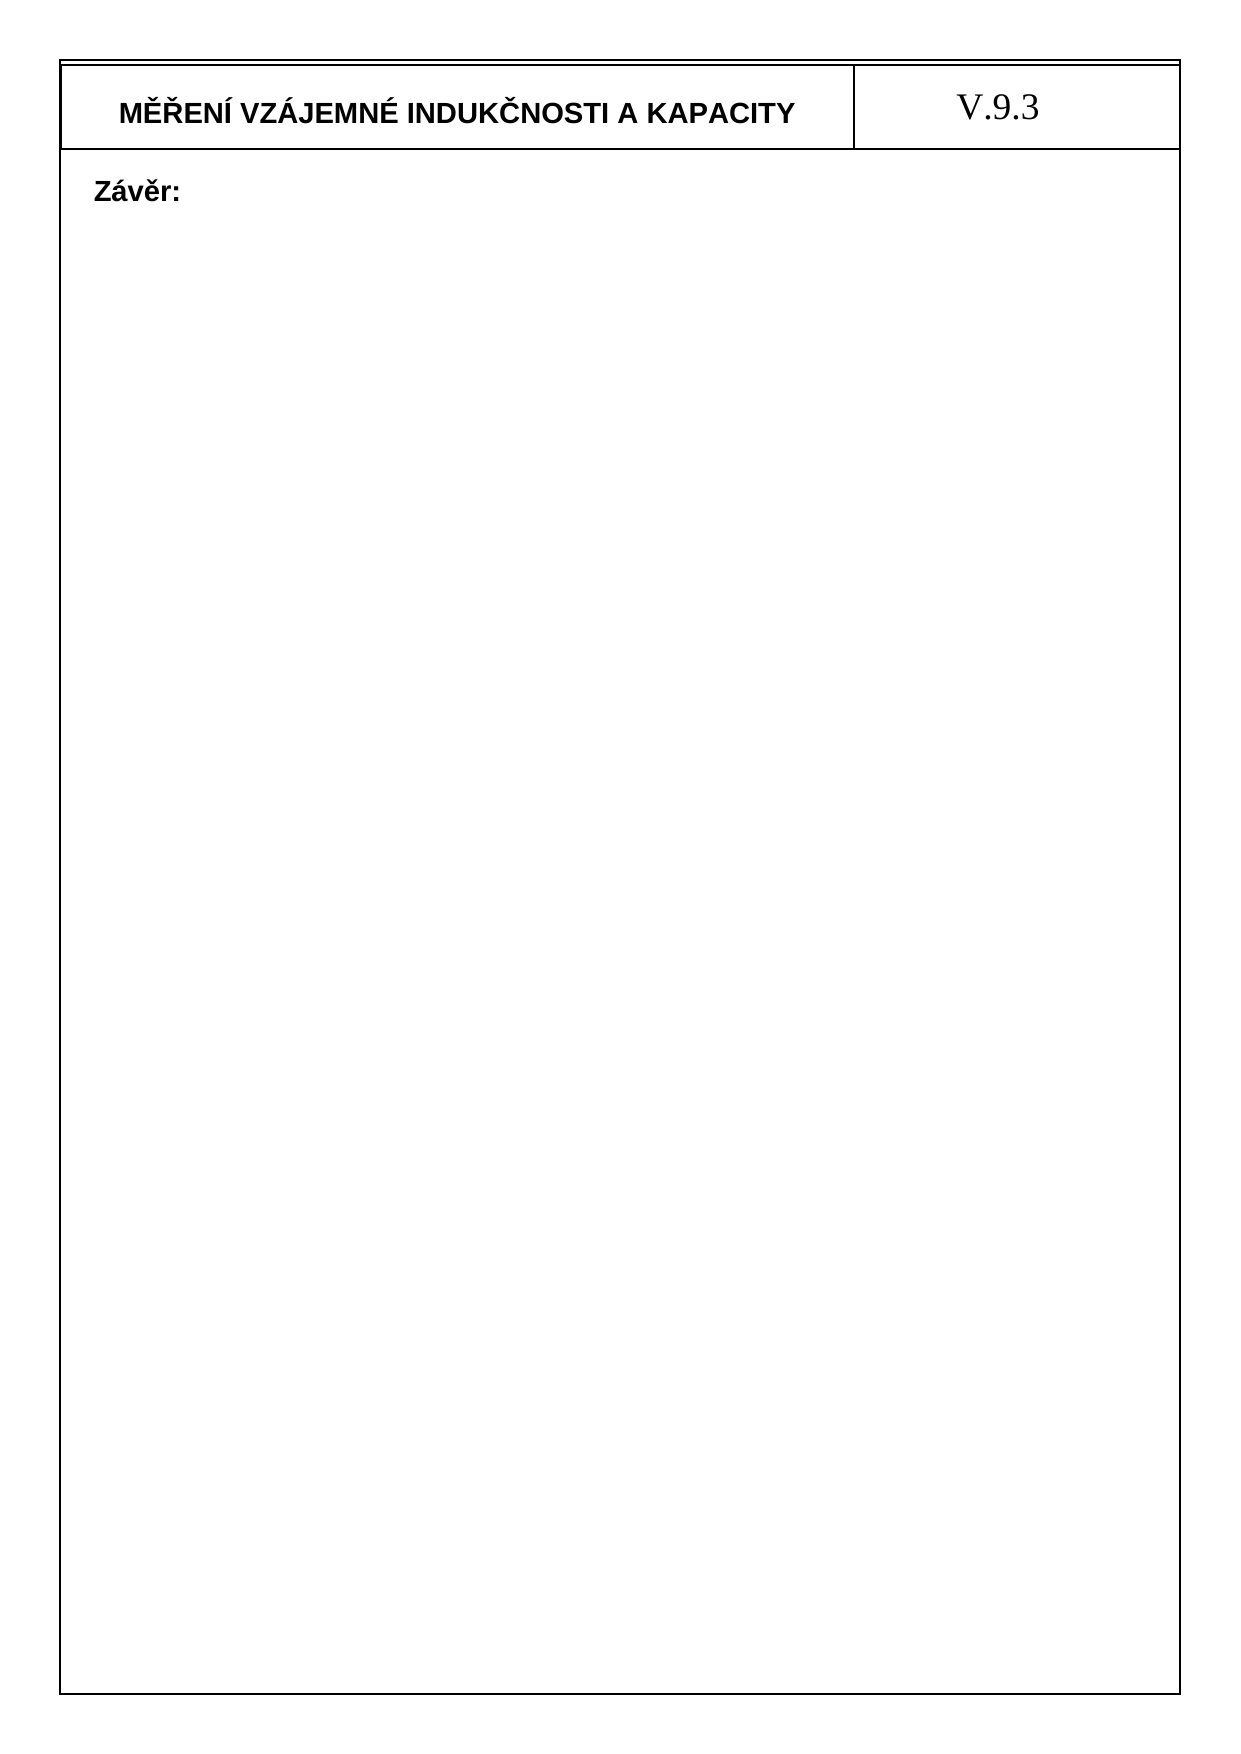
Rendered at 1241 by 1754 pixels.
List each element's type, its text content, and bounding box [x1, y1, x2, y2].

subtitle Závěr: [93, 175, 1176, 207]
table_header MĚŘENÍ VZÁJEMNÉ INDUKČNOSTI A KAPACITY [62, 66, 853, 148]
table_header V.9.3 [855, 66, 1179, 148]
